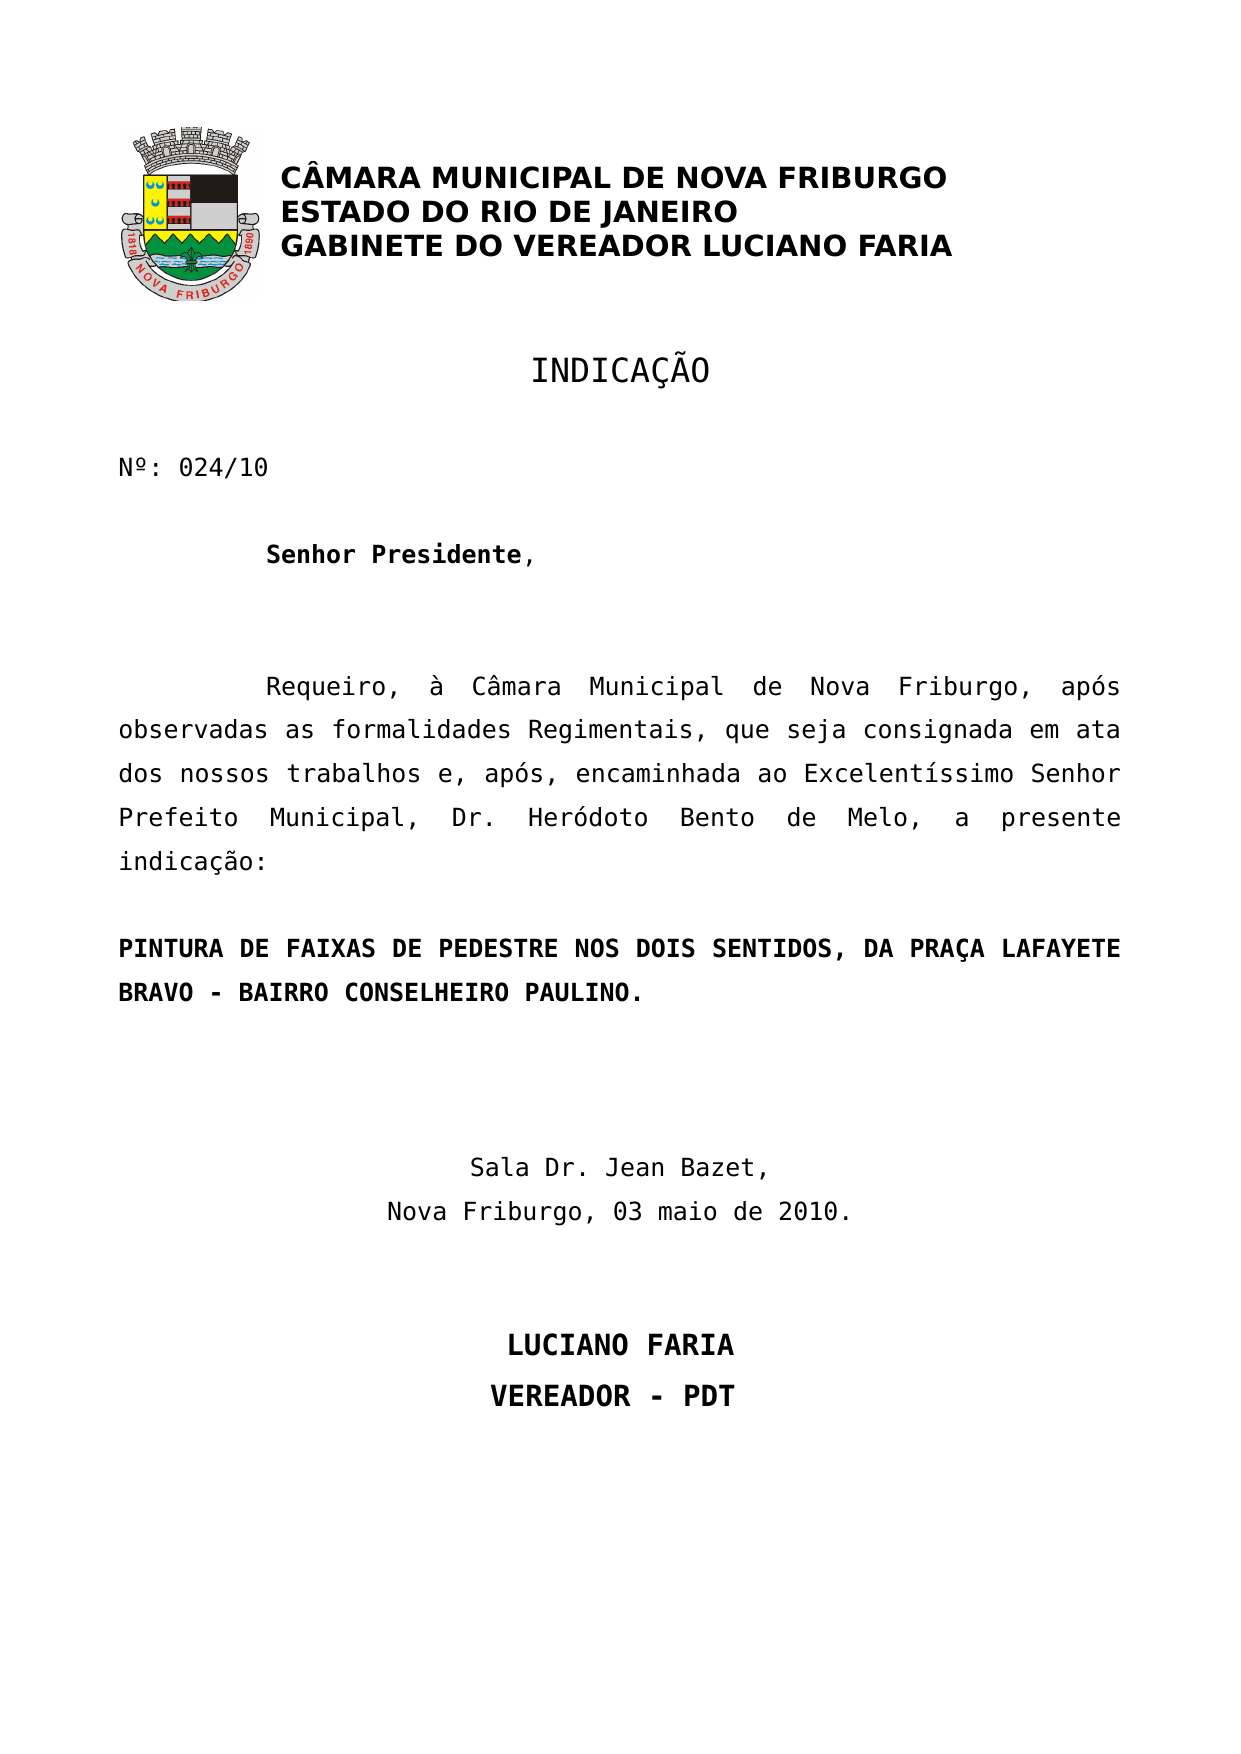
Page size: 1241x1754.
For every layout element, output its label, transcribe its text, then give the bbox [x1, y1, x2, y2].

text GABINETE DO VEREADOR LUCIANO FARIA [262, 230, 1122, 264]
text CÂMARA MUNICIPAL DE NOVA FRIBURGO [262, 162, 1122, 196]
text VEREADOR - PDT [118, 1379, 1122, 1413]
text Nova Friburgo, 03 maio de 2010. [118, 1197, 1122, 1226]
text Sala Dr. Jean Bazet, [118, 1153, 1122, 1182]
text PINTURA DE FAIXAS DE PEDESTRE NOS DOIS SENTIDOS, DA PRAÇA LAFAYETE BRAVO - BAIRRO CONSELHEIRO PAULINO. [118, 934, 1122, 1007]
text Senhor Presidente, [118, 541, 1122, 570]
text INDICAÇÃO [118, 351, 1122, 390]
text ESTADO DO RIO DE JANEIRO [262, 196, 1122, 230]
text Nº: 024/10 [118, 453, 1122, 482]
text LUCIANO FARIA [118, 1328, 1122, 1362]
text Requeiro, à Câmara Municipal de Nova Friburgo, após observadas as formalidades Regimentais, que seja consignada em ata dos nossos trabalhos e, após, encaminhada ao Excelentíssimo Senhor Prefeito Municipal, Dr. Heródoto Bento de Melo, a presente indicação: [118, 672, 1122, 876]
